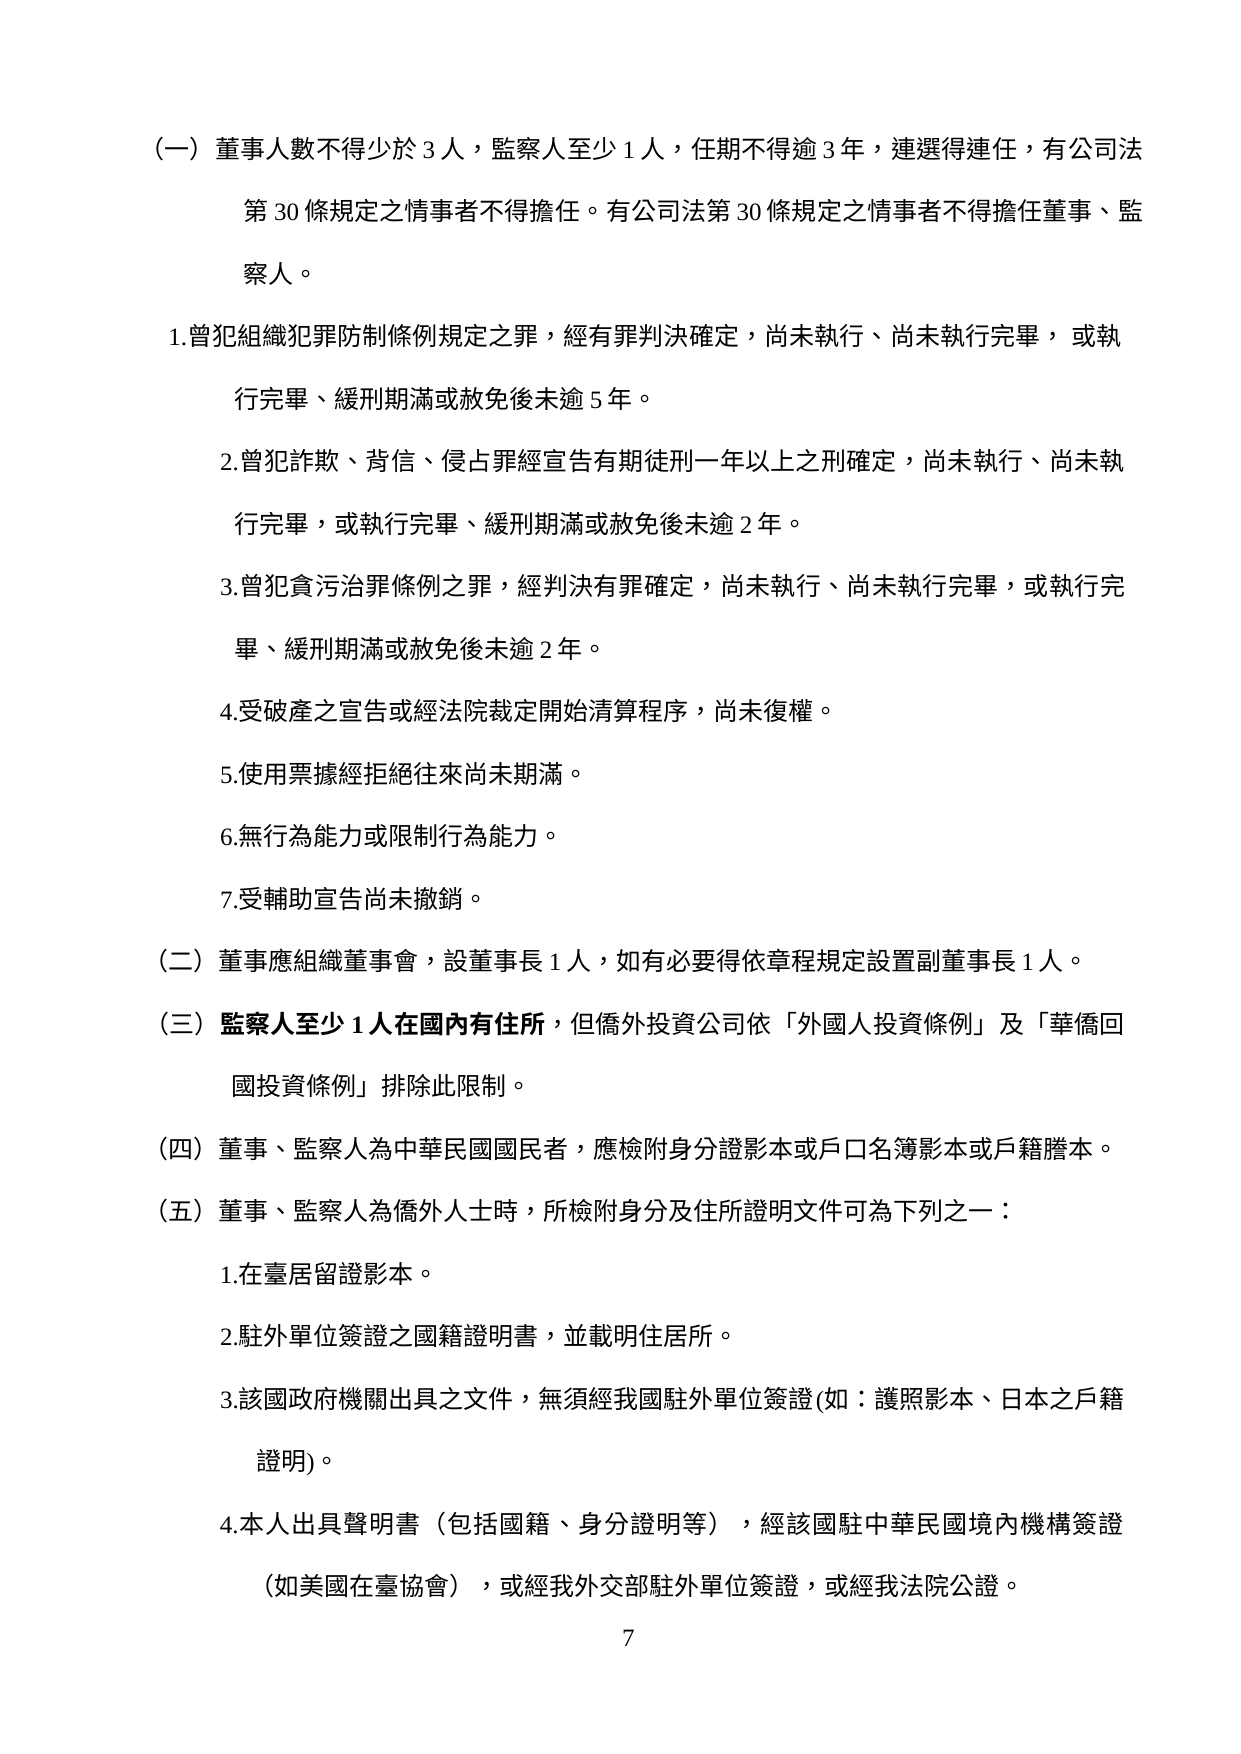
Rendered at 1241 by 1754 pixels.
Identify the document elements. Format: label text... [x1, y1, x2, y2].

text （三）監察人至少1人在國內有住所，但僑外投資公司依「外國人投資條例」及「華僑回國投資條例」排除此限制。 [131, 981, 1125, 1106]
text 4.本人出具聲明書（包括國籍、身分證明等），經該國駐中華民國境內機構簽證（如美國在臺協會），或經我外交部駐外單位簽證，或經我法院公證。 [219, 1481, 1125, 1606]
text （二）董事應組織董事會，設董事長1人，如有必要得依章程規定設置副董事長1人。 [131, 918, 1125, 981]
text （五）董事、監察人為僑外人士時，所檢附身分及住所證明文件可為下列之一： [131, 1168, 1125, 1231]
text 2.駐外單位簽證之國籍證明書，並載明住居所。 [220, 1293, 1125, 1356]
text 1.在臺居留證影本。 [131, 1231, 1125, 1293]
text 6.無行為能力或限制行為能力。 [131, 793, 1125, 856]
text 3.曾犯貪污治罪條例之罪，經判決有罪確定，尚未執行、尚未執行完畢，或執行完畢、緩刑期滿或赦免後未逾2年。 [220, 543, 1125, 668]
text 5.使用票據經拒絕往來尚未期滿。 [131, 731, 1125, 793]
text 2.曾犯詐欺、背信、侵占罪經宣告有期徒刑一年以上之刑確定，尚未執行、尚未執行完畢，或執行完畢、緩刑期滿或赦免後未逾2年。 [220, 418, 1125, 543]
text （一）董事人數不得少於3人，監察人至少1人，任期不得逾3年，連選得連任，有公司法第30條規定之情事者不得擔任。有公司法第30條規定之情事者不得擔任董事、監察人。 [112, 106, 1144, 293]
text 4.受破產之宣告或經法院裁定開始清算程序，尚未復權。 [131, 668, 1125, 731]
text 3.該國政府機關出具之文件，無須經我國駐外單位簽證(如：護照影本、日本之戶籍證明)。 [220, 1356, 1125, 1481]
text （四）董事、監察人為中華民國國民者，應檢附身分證影本或戶口名簿影本或戶籍謄本。 [131, 1106, 1125, 1168]
text 1.曾犯組織犯罪防制條例規定之罪，經有罪判決確定，尚未執行、尚未執行完畢， 或執行完畢、緩刑期滿或赦免後未逾5年。 [116, 293, 1125, 418]
text 7.受輔助宣告尚未撤銷。 [220, 856, 1125, 918]
